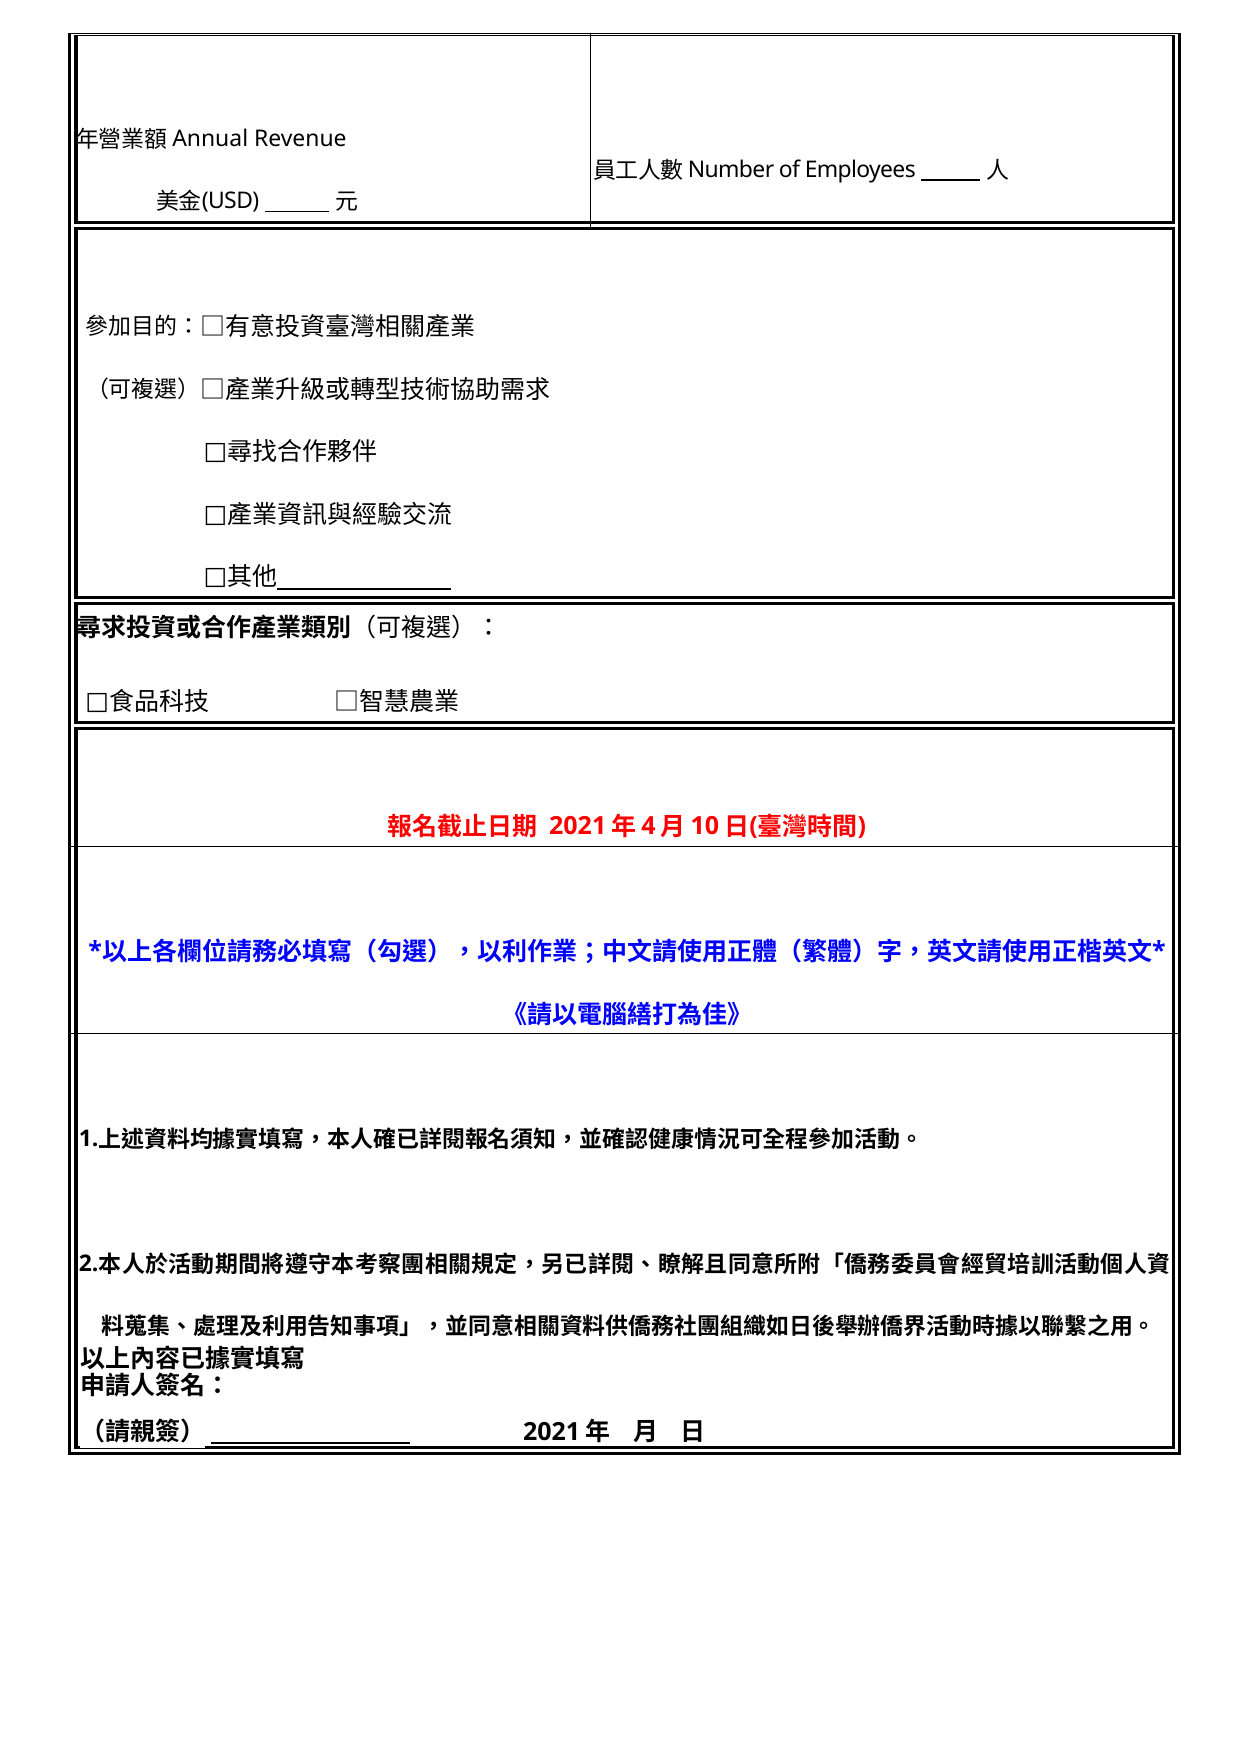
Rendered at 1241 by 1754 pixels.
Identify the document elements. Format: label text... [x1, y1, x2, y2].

table_cell 參加目的：□有意投資臺灣相關產業 （可複選）□產業升級或轉型技術協助需求 □尋找合作夥伴 □產業資訊與經驗交流 □其他 [73, 221, 590, 596]
table_cell 1.上述資料均據實填寫，本人確已詳閱報名須知，並確認健康情況可全程參加活動。 2.本人於活動期間將遵守本考察團相關規定，另已詳閱、瞭解且同意所附「僑務委員會經貿培訓活動個人資料蒐集、處理及利用告知事項」，並同意相關資料供僑務社團組織如日後舉辦僑界活動時據以聯繫之用。 以上內容已據實填寫 申請人簽名： （請親簽） 2021年 月 日 [78, 1034, 1172, 1446]
table_cell 參加目的：□有意投資臺灣相關產業 （可複選）□產業升級或轉型技術協助需求 □尋找合作夥伴 □產業資訊與經驗交流 □其他 [78, 230, 1172, 596]
table_cell 員工人數Number of Employees 人 [591, 36, 1172, 221]
table_cell 報名截止日期 2021年4月10日(臺灣時間) [73, 721, 1177, 846]
table_cell *以上各欄位請務必填寫（勾選），以利作業；中文請使用正體（繁體）字，英文請使用正楷英文* 《請以電腦繕打為佳》 [78, 847, 1172, 1033]
table_cell 參加目的：□有意投資臺灣相關產業 （可複選）□產業升級或轉型技術協助需求 □尋找合作夥伴 □產業資訊與經驗交流 □其他 [591, 221, 1177, 596]
table_cell 尋求投資或合作產業類別（可複選）： □食品科技 □智慧農業 [73, 596, 1177, 721]
table_cell 年營業額Annual Revenue 美金(USD) 元 [78, 36, 590, 221]
